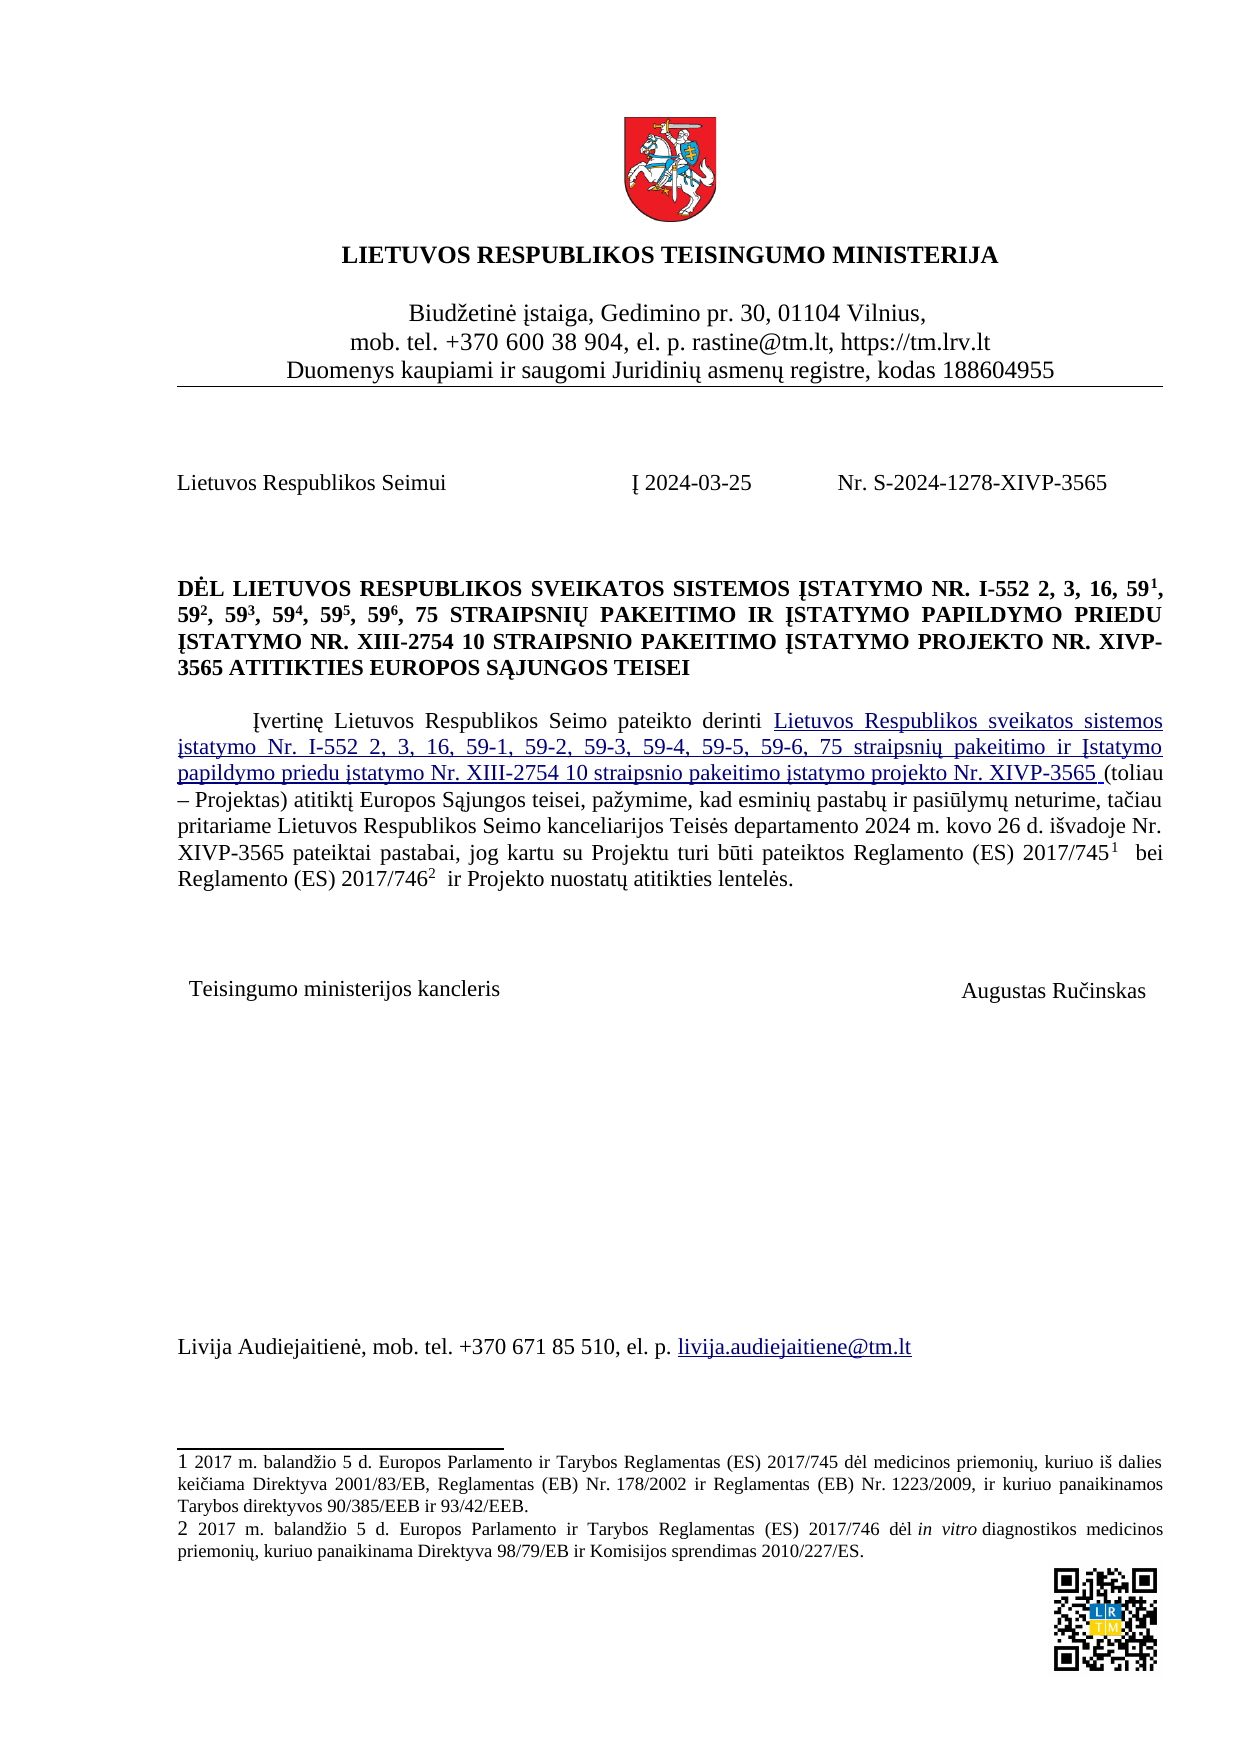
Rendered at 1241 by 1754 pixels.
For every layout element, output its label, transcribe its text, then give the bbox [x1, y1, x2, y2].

table_header Lietuvos Respublikos Seimui [165, 469, 620, 575]
text 2017 m. balandžio 5 d. Europos Parlamento ir Tarybos Reglamentas (ES) 2017/745 dėl medicinos priemonių, kuriuo iš dalies keičiama Direktyva 2001/83/EB, Reglamentas (EB) Nr. 178/2002 ir Reglamentas (EB) Nr. 1223/2009, ir kuriuo panaikinamos Tarybos direktyvos 90/385/EEB ir 93/42/EEB. [177, 1449, 1163, 1516]
text Livija Audiejaitienė, mob. tel. +370 671 85 510, el. p. livija.audiejaitiene@tm.lt [177, 1333, 1163, 1359]
text dėl LIETUVOS RESPUBLIKOS SVEIKATOS SISTEMOS ĮSTATYMO NR. I-552 2, 3, 16, 591, 592, 593, 594, 595, 596, 75 STRAIPSNIŲ PAKEITIMO IR ĮSTATYMO PAPILDYMO PRIEDU ĮSTATYMO NR. XIII-2754 10 STRAIPSNIO PAKEITIMO ĮSTATYMo projekto nr. xivp-3565 atitikties europos sąjungos teisei [177, 575, 1163, 680]
text 2017 m. balandžio 5 d. Europos Parlamento ir Tarybos Reglamentas (ES) 2017/746 dėl in vitro diagnostikos medicinos priemonių, kuriuo panaikinama Direktyva 98/79/EB ir Komisijos sprendimas 2010/227/ES. [177, 1516, 1163, 1562]
text Įvertinę Lietuvos Respublikos Seimo pateikto derinti Lietuvos Respublikos sveikatos sistemos įstatymo Nr. I-552 2, 3, 16, 59-1, 59-2, 59-3, 59-4, 59-5, 59-6, 75 straipsnių pakeitimo ir Įstatymo [177, 707, 1163, 756]
table_header Augustas Ručinskas [738, 918, 1226, 1033]
text papildymo priedu įstatymo Nr. XIII-2754 10 straipsnio pakeitimo įstatymo projekto Nr. XIVP-3565 (toliau – Projektas) atitiktį Europos Sąjungos teisei, pažymime, kad esminių pastabų ir pasiūlymų neturime, tačiau pritariame Lietuvos Respublikos Seimo kanceliarijos Teisės departamento 2024 m. kovo 26 d. išvadoje Nr. XIVP-3565 pateiktai pastabai, jog kartu su Projektu turi būti pateiktos Reglamento (ES) 2017/745 bei Reglamento (ES) 2017/746 ir Projekto nuostatų atitikties lentelės. [177, 757, 1163, 891]
table_header Teisingumo ministerijos kancleris [177, 918, 738, 1033]
table_header Į 2024-03-25 Nr. S-2024-1278-XIVP-3565 [620, 469, 1152, 575]
